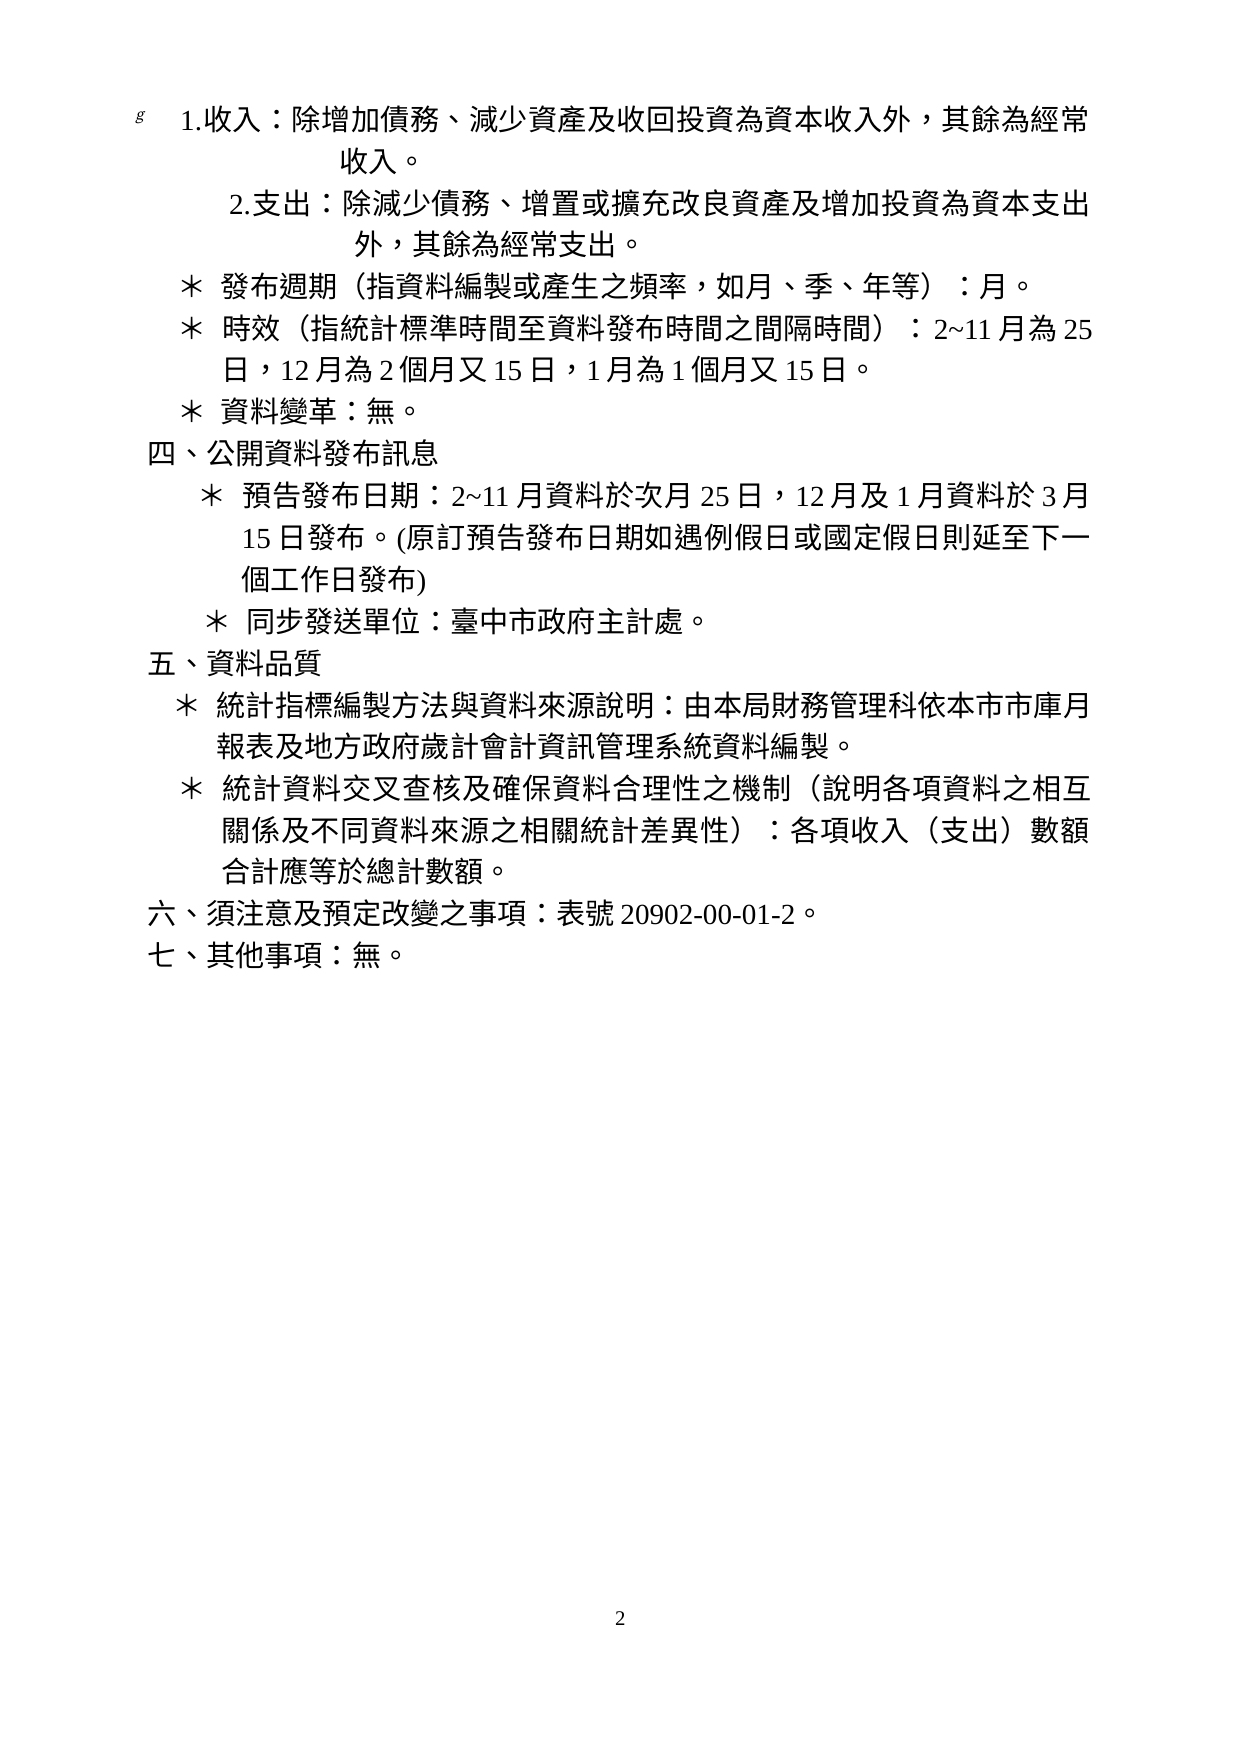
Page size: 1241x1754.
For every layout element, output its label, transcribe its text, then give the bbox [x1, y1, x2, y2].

text 四、公開資料發布訊息 [148, 431, 1092, 472]
text  2.支出：除減少債務、增置或擴充改良資產及增加投資為資本支出外，其餘為經常支出。 [192, 181, 1092, 264]
text 五、資料品質 [148, 641, 1092, 683]
text ＊ 預告發布日期：2~11月資料於次月25日，12月及1月資料於3月15日發布。(原訂預告發布日期如遇例假日或國定假日則延至下一個工作日發布) [198, 472, 1092, 599]
text ＊ 發布週期（指資料編製或產生之頻率，如月、季、年等）：月。 [148, 264, 1092, 306]
text ＊ 統計資料交叉查核及確保資料合理性之機制（說明各項資料之相互關係及不同資料來源之相關統計差異性）：各項收入（支出）數額合計應等於總計數額。 [177, 766, 1092, 891]
text ＊ 同步發送單位：臺中市政府主計處。 [202, 599, 1092, 641]
text ＊ 統計指標編製方法與資料來源說明：由本局財務管理科依本市市庫月報表及地方政府歲計會計資訊管理系統資料編製。 [173, 683, 1092, 766]
text 六、須注意及預定改變之事項：表號20902-00-01-2。 [148, 891, 1092, 933]
text ＊ 資料變革：無。 [148, 389, 1092, 431]
text  1.收入：除增加債務、減少資產及收回投資為資本收入外，其餘為經常收入。 [133, 97, 1092, 181]
text ＊ 時效（指統計標準時間至資料發布時間之間隔時間）：2~11月為25日，12月為2個月又15日，1月為1個月又15日。 [177, 306, 1092, 389]
text 七、其他事項：無。 [148, 933, 1092, 974]
